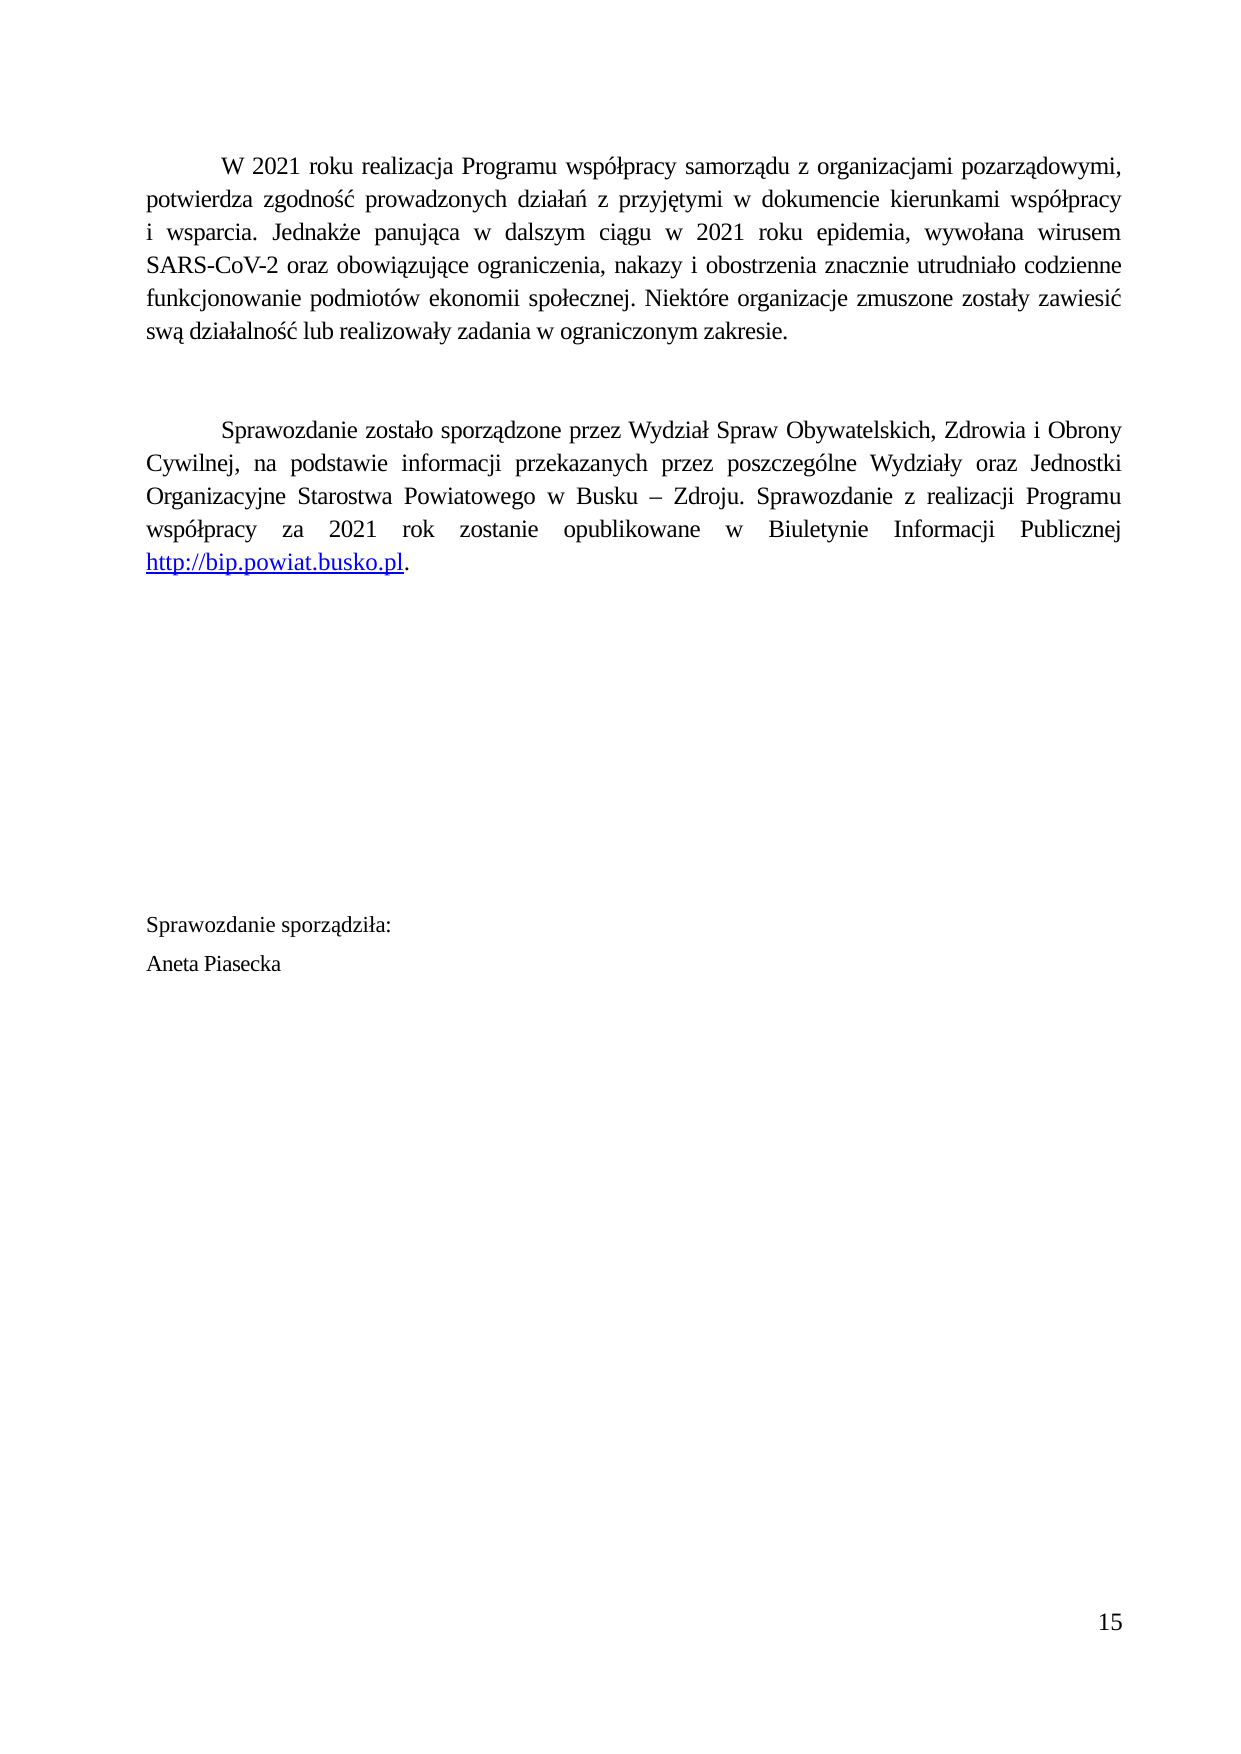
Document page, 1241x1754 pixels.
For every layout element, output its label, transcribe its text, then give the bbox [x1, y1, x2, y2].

text W 2021 roku realizacja Programu współpracy samorządu z organizacjami pozarządowymi, potwierdza zgodność prowadzonych działań z przyjętymi w dokumencie kierunkami współpracy i wsparcia. Jednakże panująca w dalszym ciągu w 2021 roku epidemia, wywołana wirusem SARS-CoV-2 oraz obowiązujące ograniczenia, nakazy i obostrzenia znacznie utrudniało codzienne funkcjonowanie podmiotów ekonomii społecznej. Niektóre organizacje zmuszone zostały zawiesić swą działalność lub realizowały zadania w ograniczonym zakresie. [146, 151, 1122, 345]
text Sprawozdanie zostało sporządzone przez Wydział Spraw Obywatelskich, Zdrowia i Obrony Cywilnej, na podstawie informacji przekazanych przez poszczególne Wydziały oraz Jednostki Organizacyjne Starostwa Powiatowego w Busku – Zdroju. Sprawozdanie z realizacji Programu współpracy za 2021 rok zostanie opublikowane w Biuletynie Informacji Publicznej http://bip.powiat.busko.pl. [146, 415, 1122, 576]
text Sprawozdanie sporządziła: [146, 911, 1122, 937]
text Aneta Piasecka [146, 950, 1122, 976]
